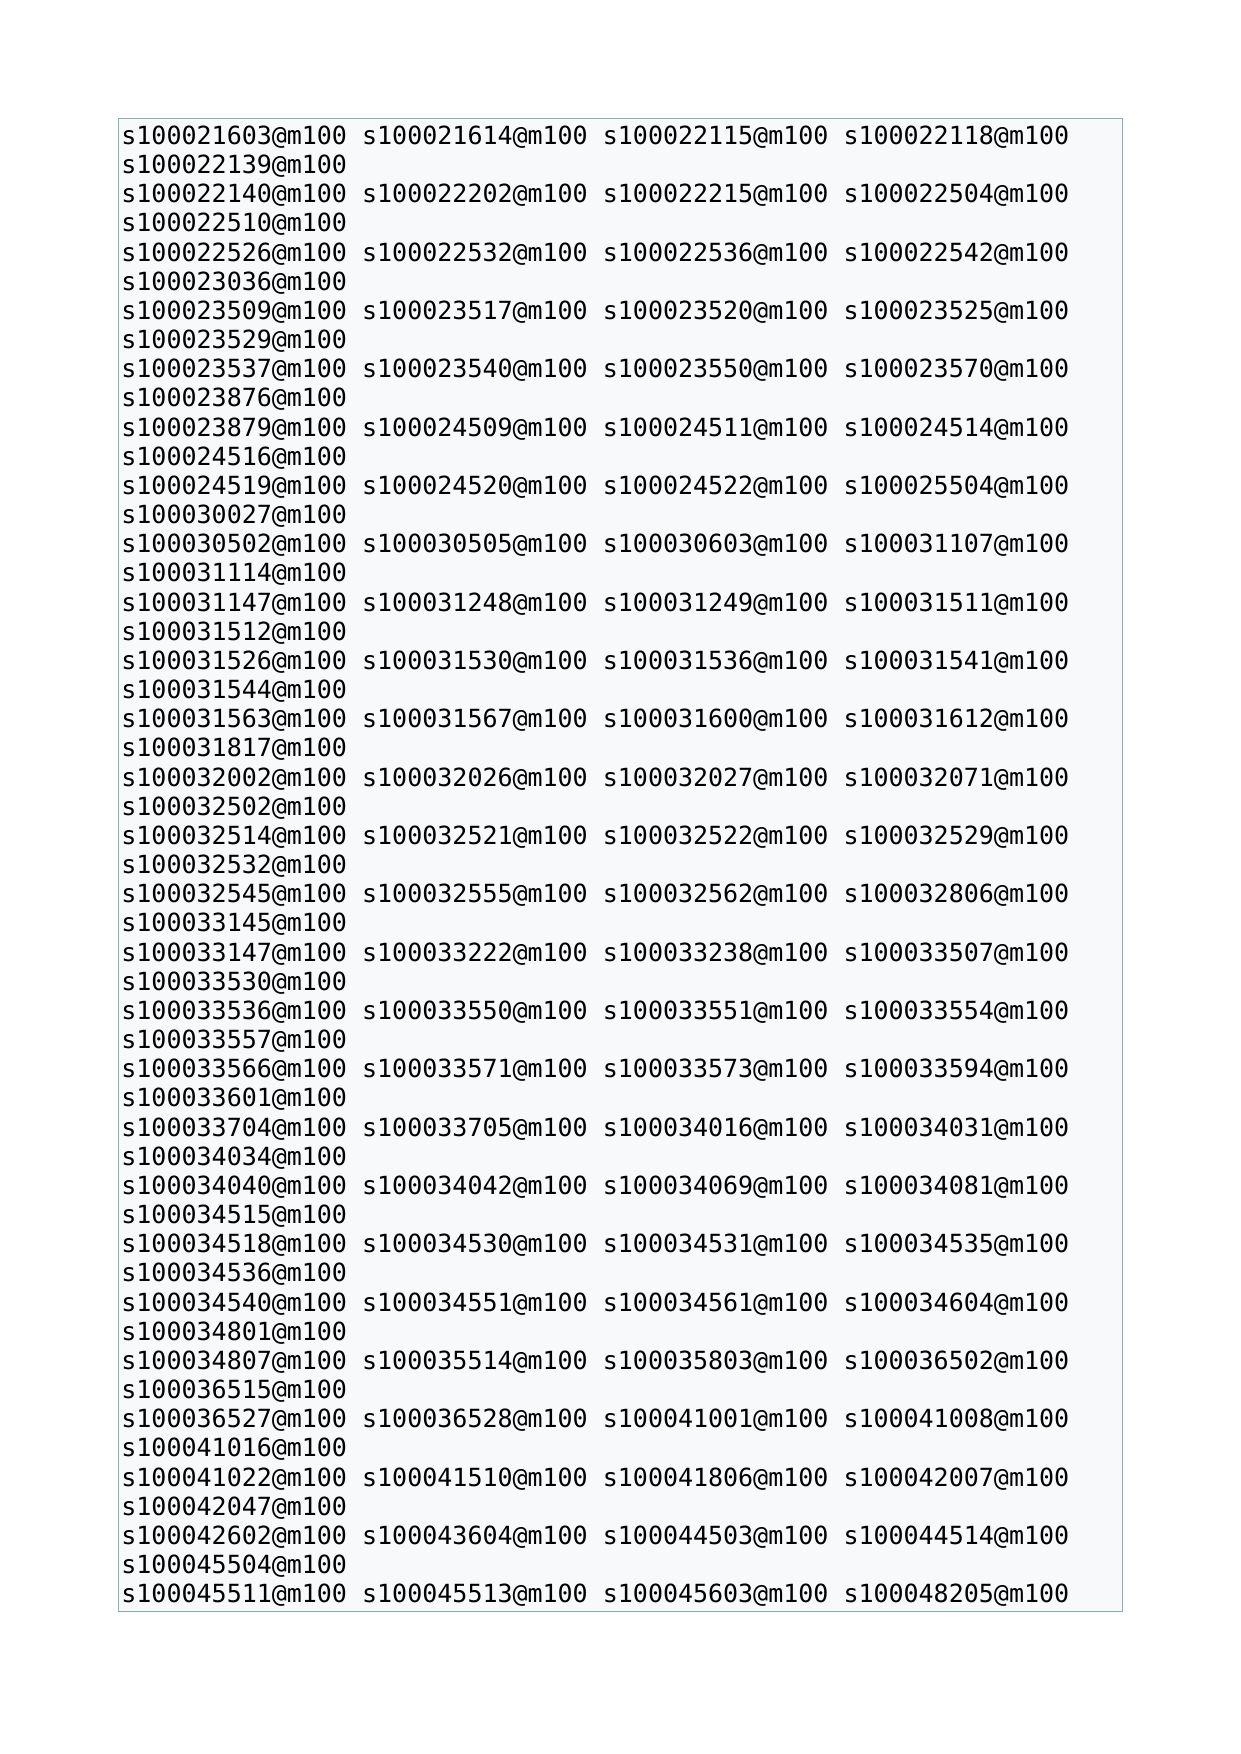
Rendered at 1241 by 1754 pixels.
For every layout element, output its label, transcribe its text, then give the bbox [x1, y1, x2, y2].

text s100021603@m100 s100021614@m100 s100022115@m100 s100022118@m100 s100022139@m100 s100022140@m100 s100022202@m100 s100022215@m100 s100022504@m100 s100022510@m100 s100022526@m100 s100022532@m100 s100022536@m100 s100022542@m100 s100023036@m100 s100023509@m100 s100023517@m100 s100023520@m100 s100023525@m100 s100023529@m100 s100023537@m100 s100023540@m100 s100023550@m100 s100023570@m100 s100023876@m100 s100023879@m100 s100024509@m100 s100024511@m100 s100024514@m100 s100024516@m100 s100024519@m100 s100024520@m100 s100024522@m100 s100025504@m100 s100030027@m100 s100030502@m100 s100030505@m100 s100030603@m100 s100031107@m100 s100031114@m100 s100031147@m100 s100031248@m100 s100031249@m100 s100031511@m100 s100031512@m100 s100031526@m100 s100031530@m100 s100031536@m100 s100031541@m100 s100031544@m100 s100031563@m100 s100031567@m100 s100031600@m100 s100031612@m100 s100031817@m100 s100032002@m100 s100032026@m100 s100032027@m100 s100032071@m100 s100032502@m100 s100032514@m100 s100032521@m100 s100032522@m100 s100032529@m100 s100032532@m100 s100032545@m100 s100032555@m100 s100032562@m100 s100032806@m100 s100033145@m100 s100033147@m100 s100033222@m100 s100033238@m100 s100033507@m100 s100033530@m100 s100033536@m100 s100033550@m100 s100033551@m100 s100033554@m100 s100033557@m100 s100033566@m100 s100033571@m100 s100033573@m100 s100033594@m100 s100033601@m100 s100033704@m100 s100033705@m100 s100034016@m100 s100034031@m100 s100034034@m100 s100034040@m100 s100034042@m100 s100034069@m100 s100034081@m100 s100034515@m100 s100034518@m100 s100034530@m100 s100034531@m100 s100034535@m100 s100034536@m100 s100034540@m100 s100034551@m100 s100034561@m100 s100034604@m100 s100034801@m100 s100034807@m100 s100035514@m100 s100035803@m100 s100036502@m100 s100036515@m100 s100036527@m100 s100036528@m100 s100041001@m100 s100041008@m100 s100041016@m100 s100041022@m100 s100041510@m100 s100041806@m100 s100042007@m100 s100042047@m100 s100042602@m100 s100043604@m100 s100044503@m100 s100044514@m100 s100045504@m100 s100045511@m100 s100045513@m100 s100045603@m100 s100048205@m100 [119, 119, 1122, 1611]
